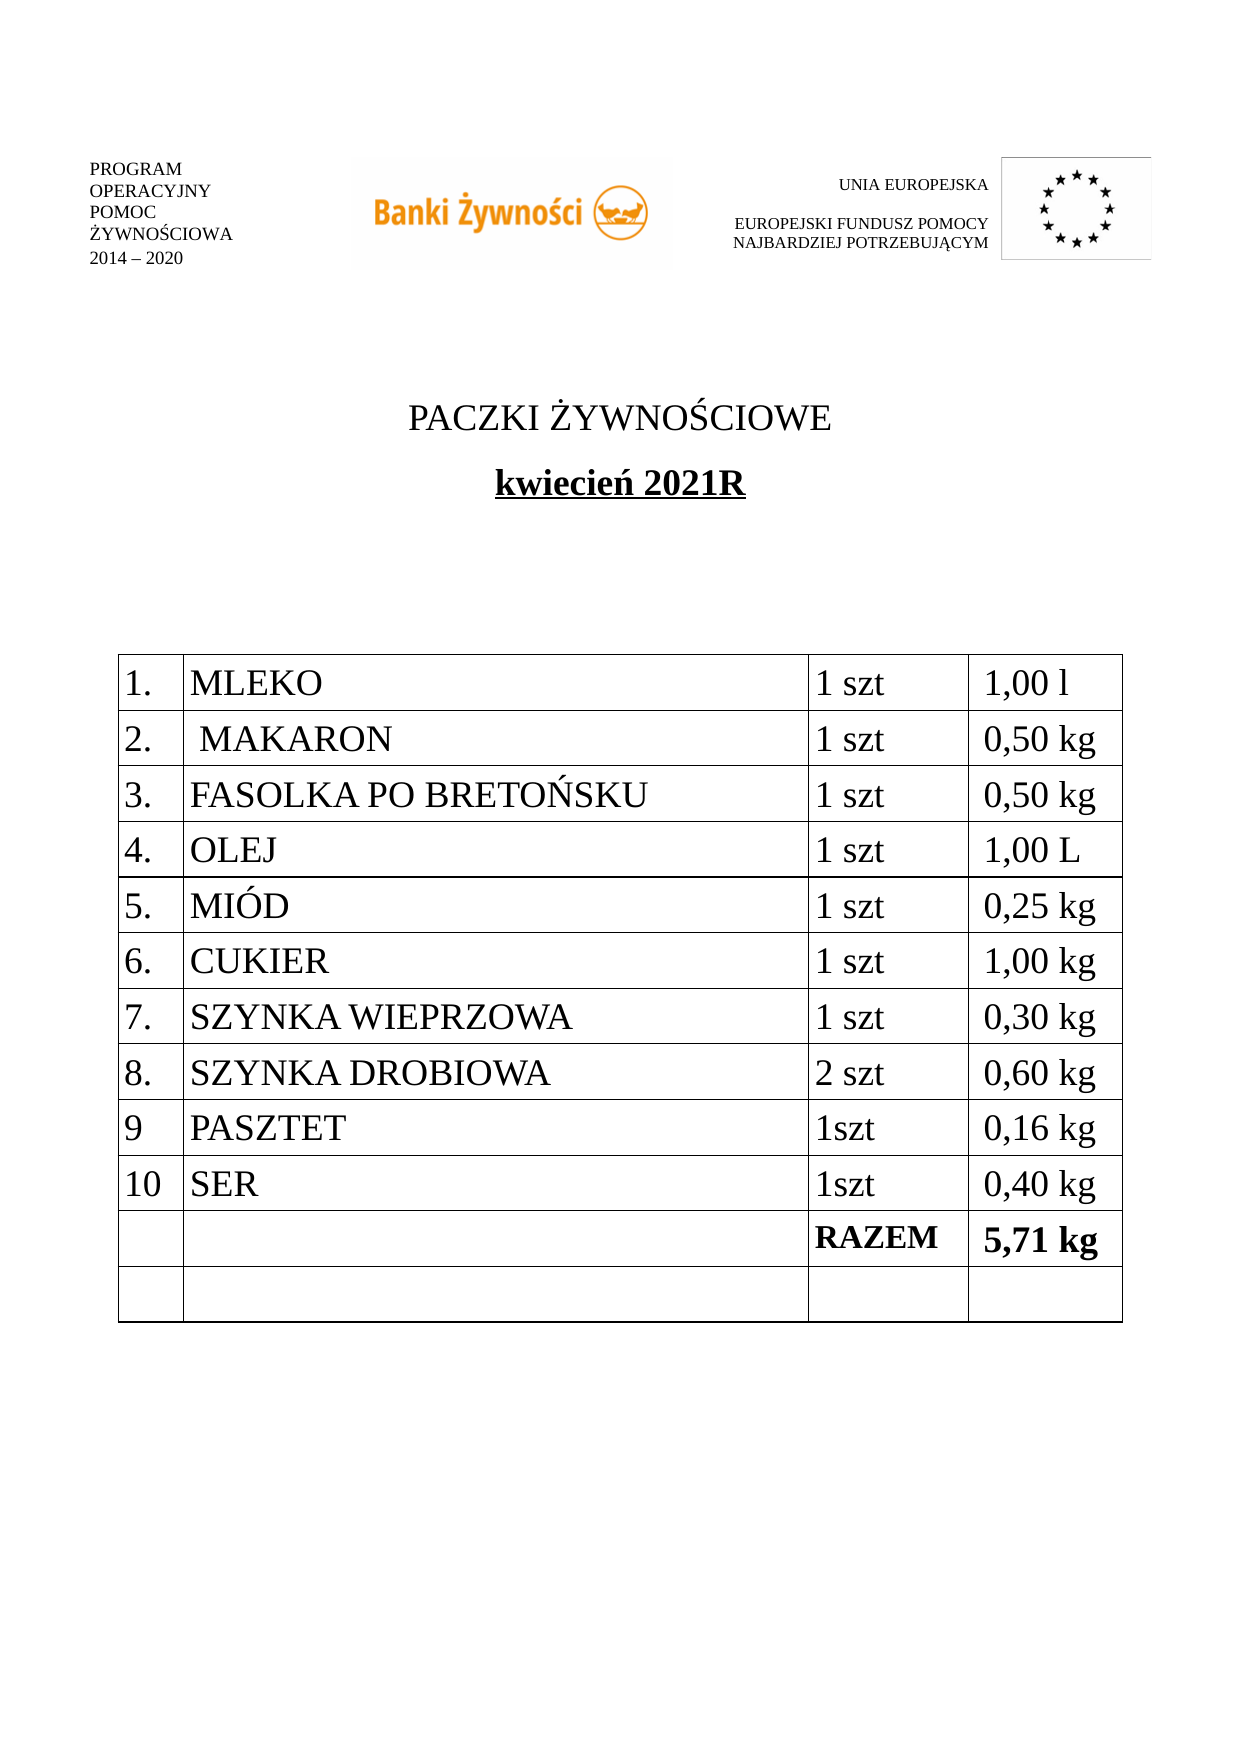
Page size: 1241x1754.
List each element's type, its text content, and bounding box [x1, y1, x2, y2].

table_cell 1,00 L [969, 822, 1122, 876]
table_cell 1 szt [809, 822, 968, 876]
table_cell 1 szt [809, 933, 968, 988]
table_cell FASOLKA PO BRETOŃSKU [184, 766, 808, 821]
table_cell 10 [119, 1156, 183, 1210]
picture [350, 157, 673, 270]
text PACZKI ŻYWNOŚCIOWE [118, 395, 1122, 438]
table_cell 0,16 kg [969, 1100, 1122, 1154]
table_cell 0,40 kg [969, 1156, 1122, 1210]
table_cell CUKIER [184, 933, 808, 988]
table_cell 6. [119, 933, 183, 988]
table_cell SER [184, 1156, 808, 1210]
table_cell OLEJ [184, 822, 808, 876]
table_cell RAZEM [809, 1211, 968, 1266]
table_cell 3. [119, 766, 183, 821]
table_cell [969, 1267, 1122, 1321]
table_cell 5,71 kg [969, 1211, 1122, 1266]
picture [1001, 157, 1152, 260]
table_cell 2 szt [809, 1044, 968, 1099]
table_cell 4. [119, 822, 183, 876]
table_header [314, 147, 709, 280]
table_header UNIA EUROPEJSKA EUROPEJSKI FUNDUSZ POMOCY NAJBARDZIEJ POTRZEBUJĄCYM [709, 147, 1000, 280]
table_cell SZYNKA DROBIOWA [184, 1044, 808, 1099]
table_cell SZYNKA WIEPRZOWA [184, 989, 808, 1043]
table_cell PASZTET [184, 1100, 808, 1154]
table_cell 0,50 kg [969, 711, 1122, 765]
table_header 1. [119, 655, 183, 709]
table_cell 1 szt [809, 766, 968, 821]
table_cell 0,30 kg [969, 989, 1122, 1043]
table_cell 1 szt [809, 878, 968, 932]
table_cell 7. [119, 989, 183, 1043]
table_header PROGRAM OPERACYJNY POMOC ŻYWNOŚCIOWA 2014 – 2020 [78, 147, 314, 280]
table_cell [184, 1211, 808, 1266]
table_cell 0,25 kg [969, 878, 1122, 932]
table_cell 5. [119, 878, 183, 932]
table_cell 1,00 kg [969, 933, 1122, 988]
table_cell MIÓD [184, 878, 808, 932]
table_cell 0,60 kg [969, 1044, 1122, 1099]
table_cell 1 szt [809, 989, 968, 1043]
table_cell [119, 1211, 183, 1266]
table_cell [184, 1267, 808, 1321]
table_header MLEKO [184, 655, 808, 709]
table_cell 1 szt [809, 711, 968, 765]
table_cell MAKARON [184, 711, 808, 765]
text kwiecień 2021R [118, 460, 1122, 503]
table_cell [809, 1267, 968, 1321]
table_cell [119, 1267, 183, 1321]
table_cell 9 [119, 1100, 183, 1154]
table_cell 1szt [809, 1156, 968, 1210]
table_cell 8. [119, 1044, 183, 1099]
table_header 1,00 l [969, 655, 1122, 709]
table_cell 1szt [809, 1100, 968, 1154]
table_cell 2. [119, 711, 183, 765]
table_cell 0,50 kg [969, 766, 1122, 821]
table_header 1 szt [809, 655, 968, 709]
